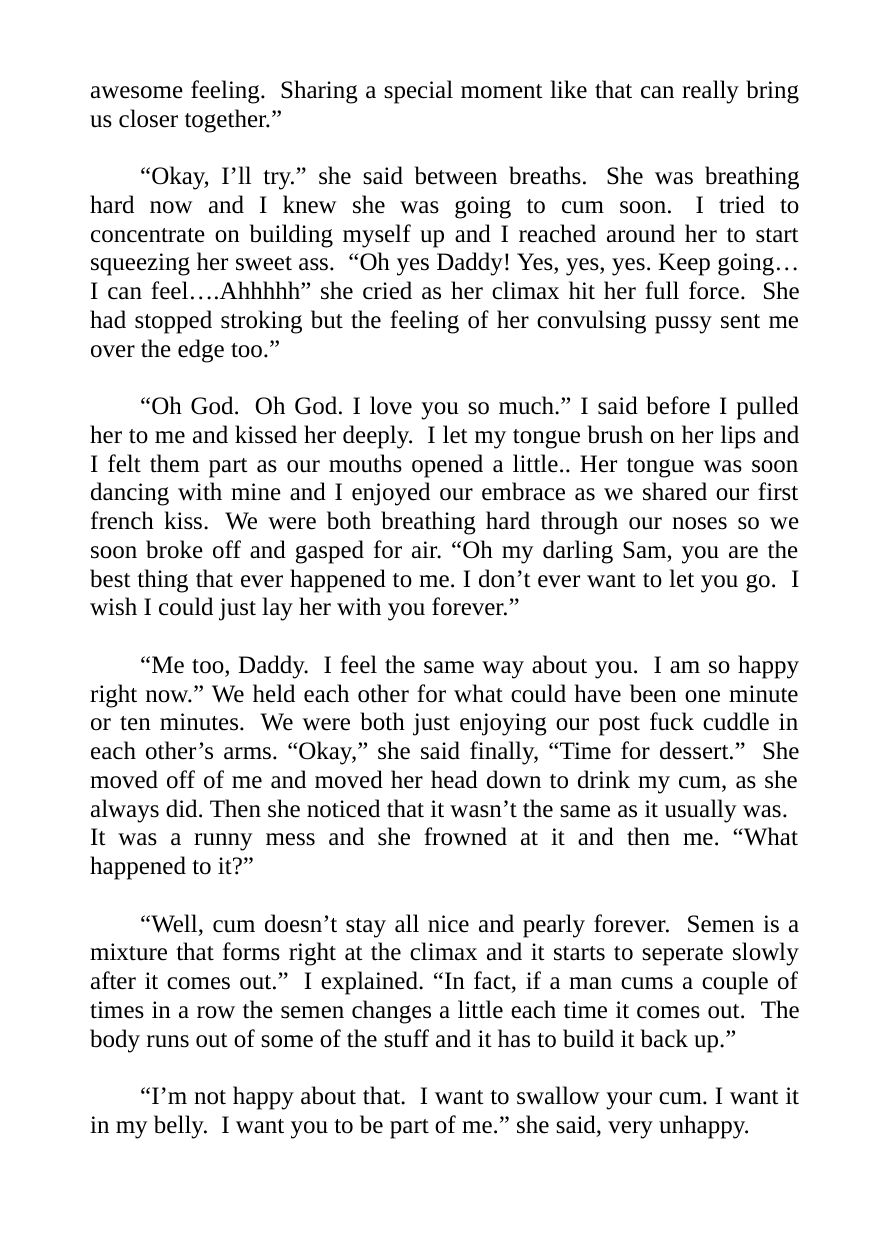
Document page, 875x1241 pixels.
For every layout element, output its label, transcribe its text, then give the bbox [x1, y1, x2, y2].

text “Okay, I’ll try.” she said between breaths. She was breathing hard now and I knew she was going to cum soon. I tried to concentrate on building myself up and I reached around her to start squeezing her sweet ass. “Oh yes Daddy! Yes, yes, yes. Keep going… I can feel….Ahhhhh” she cried as her climax hit her full force. She had stopped stroking but the feeling of her convulsing pussy sent me over the edge too.” [90, 161, 799, 362]
text “I’m not happy about that. I want to swallow your cum. I want it in my belly. I want you to be part of me.” she said, very unhappy. [90, 1081, 799, 1139]
text “Oh God. Oh God. I love you so much.” I said before I pulled her to me and kissed her deeply. I let my tongue brush on her lips and I felt them part as our mouths opened a little.. Her tongue was soon dancing with mine and I enjoyed our embrace as we shared our first french kiss. We were both breathing hard through our noses so we soon broke off and gasped for air. “Oh my darling Sam, you are the best thing that ever happened to me. I don’t ever want to let you go. I wish I could just lay her with you forever.” [90, 391, 799, 621]
text awesome feeling. Sharing a special moment like that can really bring us closer together.” [90, 75, 799, 132]
text “Well, cum doesn’t stay all nice and pearly forever. Semen is a mixture that forms right at the climax and it starts to seperate slowly after it comes out.” I explained. “In fact, if a man cums a couple of times in a row the semen changes a little each time it comes out. The body runs out of some of the stuff and it has to build it back up.” [90, 909, 799, 1052]
text “Me too, Daddy. I feel the same way about you. I am so happy right now.” We held each other for what could have been one minute or ten minutes. We were both just enjoying our post fuck cuddle in each other’s arms. “Okay,” she said finally, “Time for dessert.” She moved off of me and moved her head down to drink my cum, as she always did. Then she noticed that it wasn’t the same as it usually was. It was a runny mess and she frowned at it and then me. “What happened to it?” [90, 650, 799, 880]
